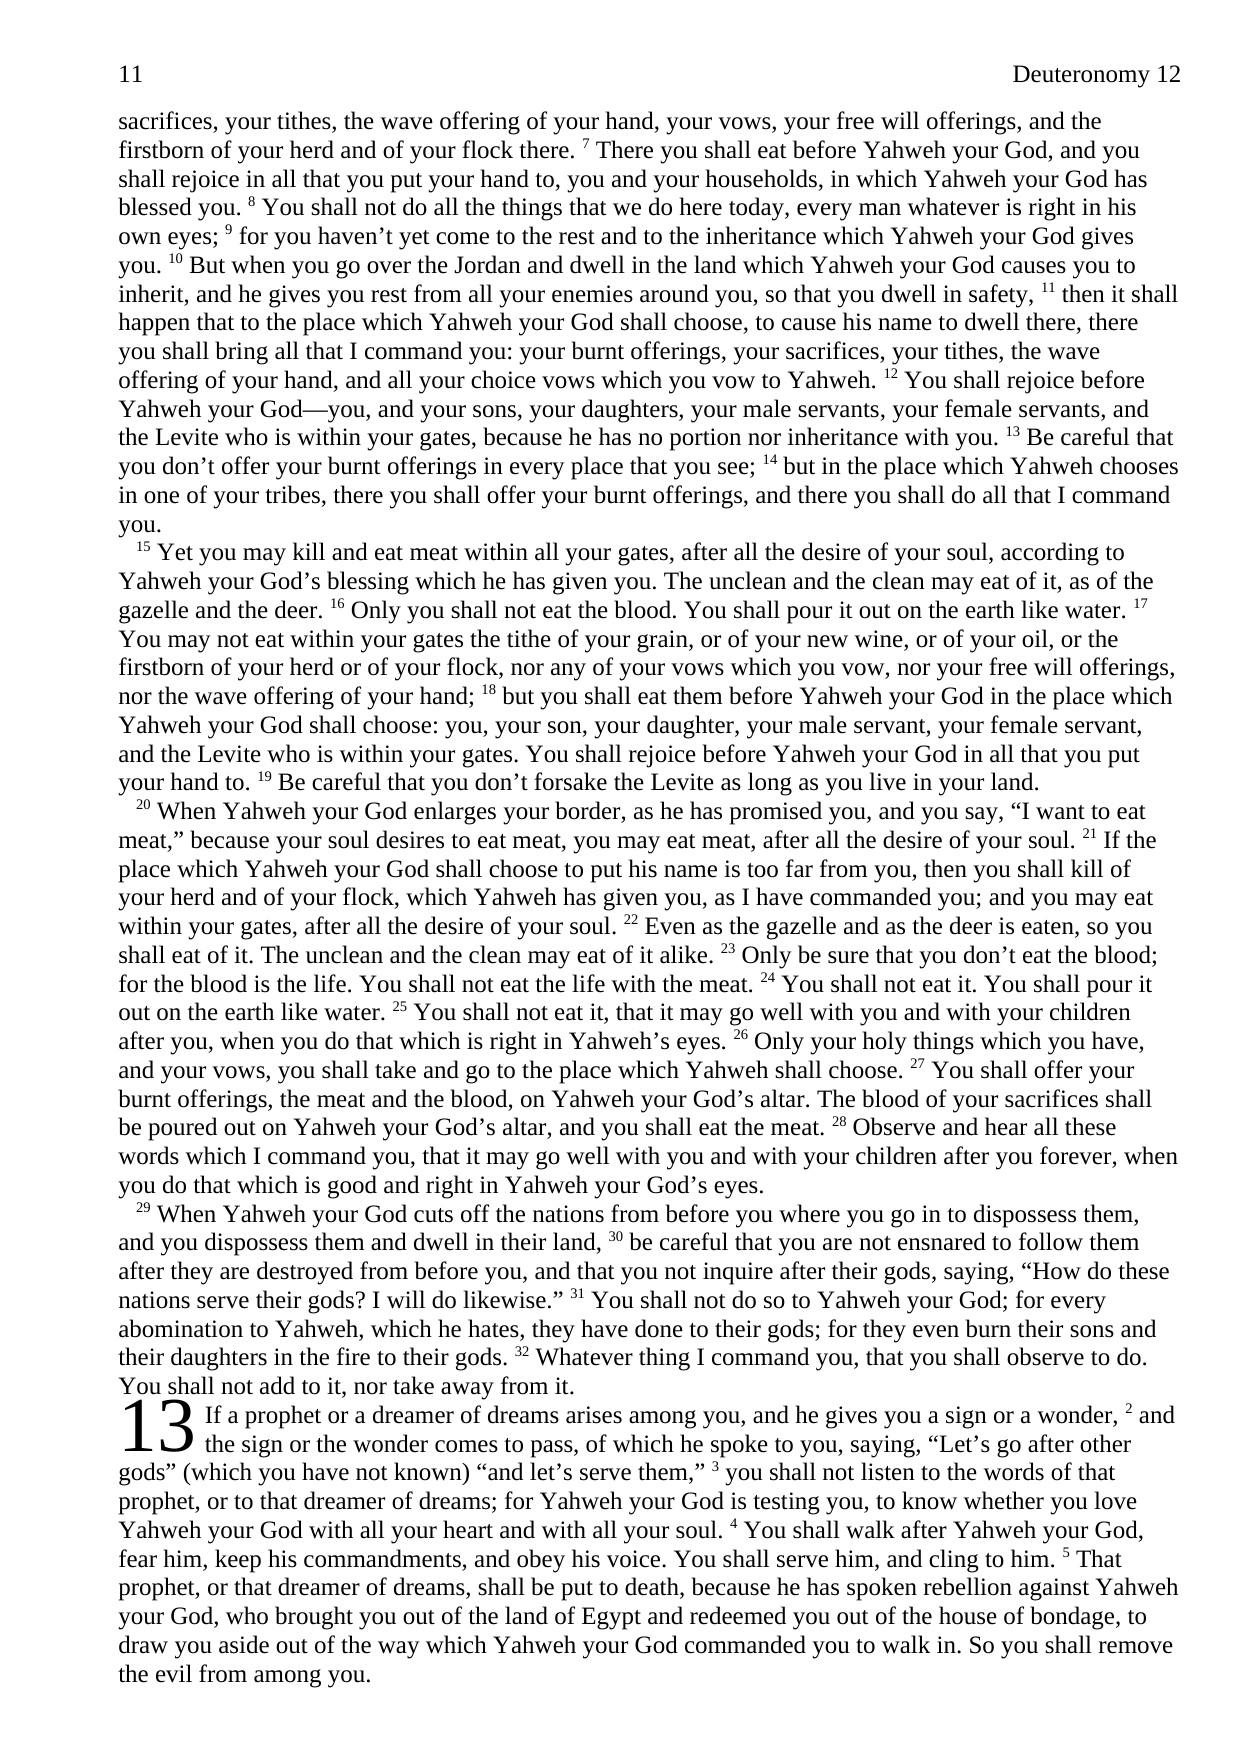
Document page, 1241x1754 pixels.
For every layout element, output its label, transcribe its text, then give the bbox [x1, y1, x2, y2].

text 15 Yet you may kill and eat meat within all your gates, after all the desire of your soul, according to Yahweh your God’s blessing which he has given you. The unclean and the clean may eat of it, as of the gazelle and the deer. 16 Only you shall not eat the blood. You shall pour it out on the earth like water. 17 You may not eat within your gates the tithe of your grain, or of your new wine, or of your oil, or the firstborn of your herd or of your flock, nor any of your vows which you vow, nor your free will offerings, nor the wave offering of your hand; 18 but you shall eat them before Yahweh your God in the place which Yahweh your God shall choose: you, your son, your daughter, your male servant, your female servant, and the Levite who is within your gates. You shall rejoice before Yahweh your God in all that you put your hand to. 19 Be careful that you don’t forsake the Levite as long as you live in your land. [118, 537, 1181, 796]
text 20 When Yahweh your God enlarges your border, as he has promised you, and you say, “I want to eat meat,” because your soul desires to eat meat, you may eat meat, after all the desire of your soul. 21 If the place which Yahweh your God shall choose to put his name is too far from you, then you shall kill of your herd and of your flock, which Yahweh has given you, as I have commanded you; and you may eat within your gates, after all the desire of your soul. 22 Even as the gazelle and as the deer is eaten, so you shall eat of it. The unclean and the clean may eat of it alike. 23 Only be sure that you don’t eat the blood; for the blood is the life. You shall not eat the life with the meat. 24 You shall not eat it. You shall pour it out on the earth like water. 25 You shall not eat it, that it may go well with you and with your children after you, when you do that which is right in Yahweh’s eyes. 26 Only your holy things which you have, and your vows, you shall take and go to the place which Yahweh shall choose. 27 You shall offer your burnt offerings, the meat and the blood, on Yahweh your God’s altar. The blood of your sacrifices shall be poured out on Yahweh your God’s altar, and you shall eat the meat. 28 Observe and hear all these words which I command you, that it may go well with you and with your children after you forever, when you do that which is good and right in Yahweh your God’s eyes. [118, 796, 1181, 1199]
text sacrifices, your tithes, the wave offering of your hand, your vows, your free will offerings, and the firstborn of your herd and of your flock there. 7 There you shall eat before Yahweh your God, and you shall rejoice in all that you put your hand to, you and your households, in which Yahweh your God has blessed you. 8 You shall not do all the things that we do here today, every man whatever is right in his own eyes; 9 for you haven’t yet come to the rest and to the inheritance which Yahweh your God gives you. 10 But when you go over the Jordan and dwell in the land which Yahweh your God causes you to inherit, and he gives you rest from all your enemies around you, so that you dwell in safety, 11 then it shall happen that to the place which Yahweh your God shall choose, to cause his name to dwell there, there you shall bring all that I command you: your burnt offerings, your sacrifices, your tithes, the wave offering of your hand, and all your choice vows which you vow to Yahweh. 12 You shall rejoice before Yahweh your God—you, and your sons, your daughters, your male servants, your female servants, and the Levite who is within your gates, because he has no portion nor inheritance with you. 13 Be careful that you don’t offer your burnt offerings in every place that you see; 14 but in the place which Yahweh chooses in one of your tribes, there you shall offer your burnt offerings, and there you shall do all that I command you. [118, 106, 1181, 537]
text 29 When Yahweh your God cuts off the nations from before you where you go in to dispossess them, and you dispossess them and dwell in their land, 30 be careful that you are not ensnared to follow them after they are destroyed from before you, and that you not inquire after their gods, saying, “How do these nations serve their gods? I will do likewise.” 31 You shall not do so to Yahweh your God; for every abomination to Yahweh, which he hates, they have done to their gods; for they even burn their sons and their daughters in the fire to their gods. 32 Whatever thing I command you, that you shall observe to do. You shall not add to it, nor take away from it. [118, 1199, 1181, 1400]
text 13If a prophet or a dreamer of dreams arises among you, and he gives you a sign or a wonder, 2 and the sign or the wonder comes to pass, of which he spoke to you, saying, “Let’s go after other gods” (which you have not known) “and let’s serve them,” 3 you shall not listen to the words of that prophet, or to that dreamer of dreams; for Yahweh your God is testing you, to know whether you love Yahweh your God with all your heart and with all your soul. 4 You shall walk after Yahweh your God, fear him, keep his commandments, and obey his voice. You shall serve him, and cling to him. 5 That prophet, or that dreamer of dreams, shall be put to death, because he has spoken rebellion against Yahweh your God, who brought you out of the land of Egypt and redeemed you out of the house of bondage, to draw you aside out of the way which Yahweh your God commanded you to walk in. So you shall remove the evil from among you. [118, 1400, 1181, 1687]
